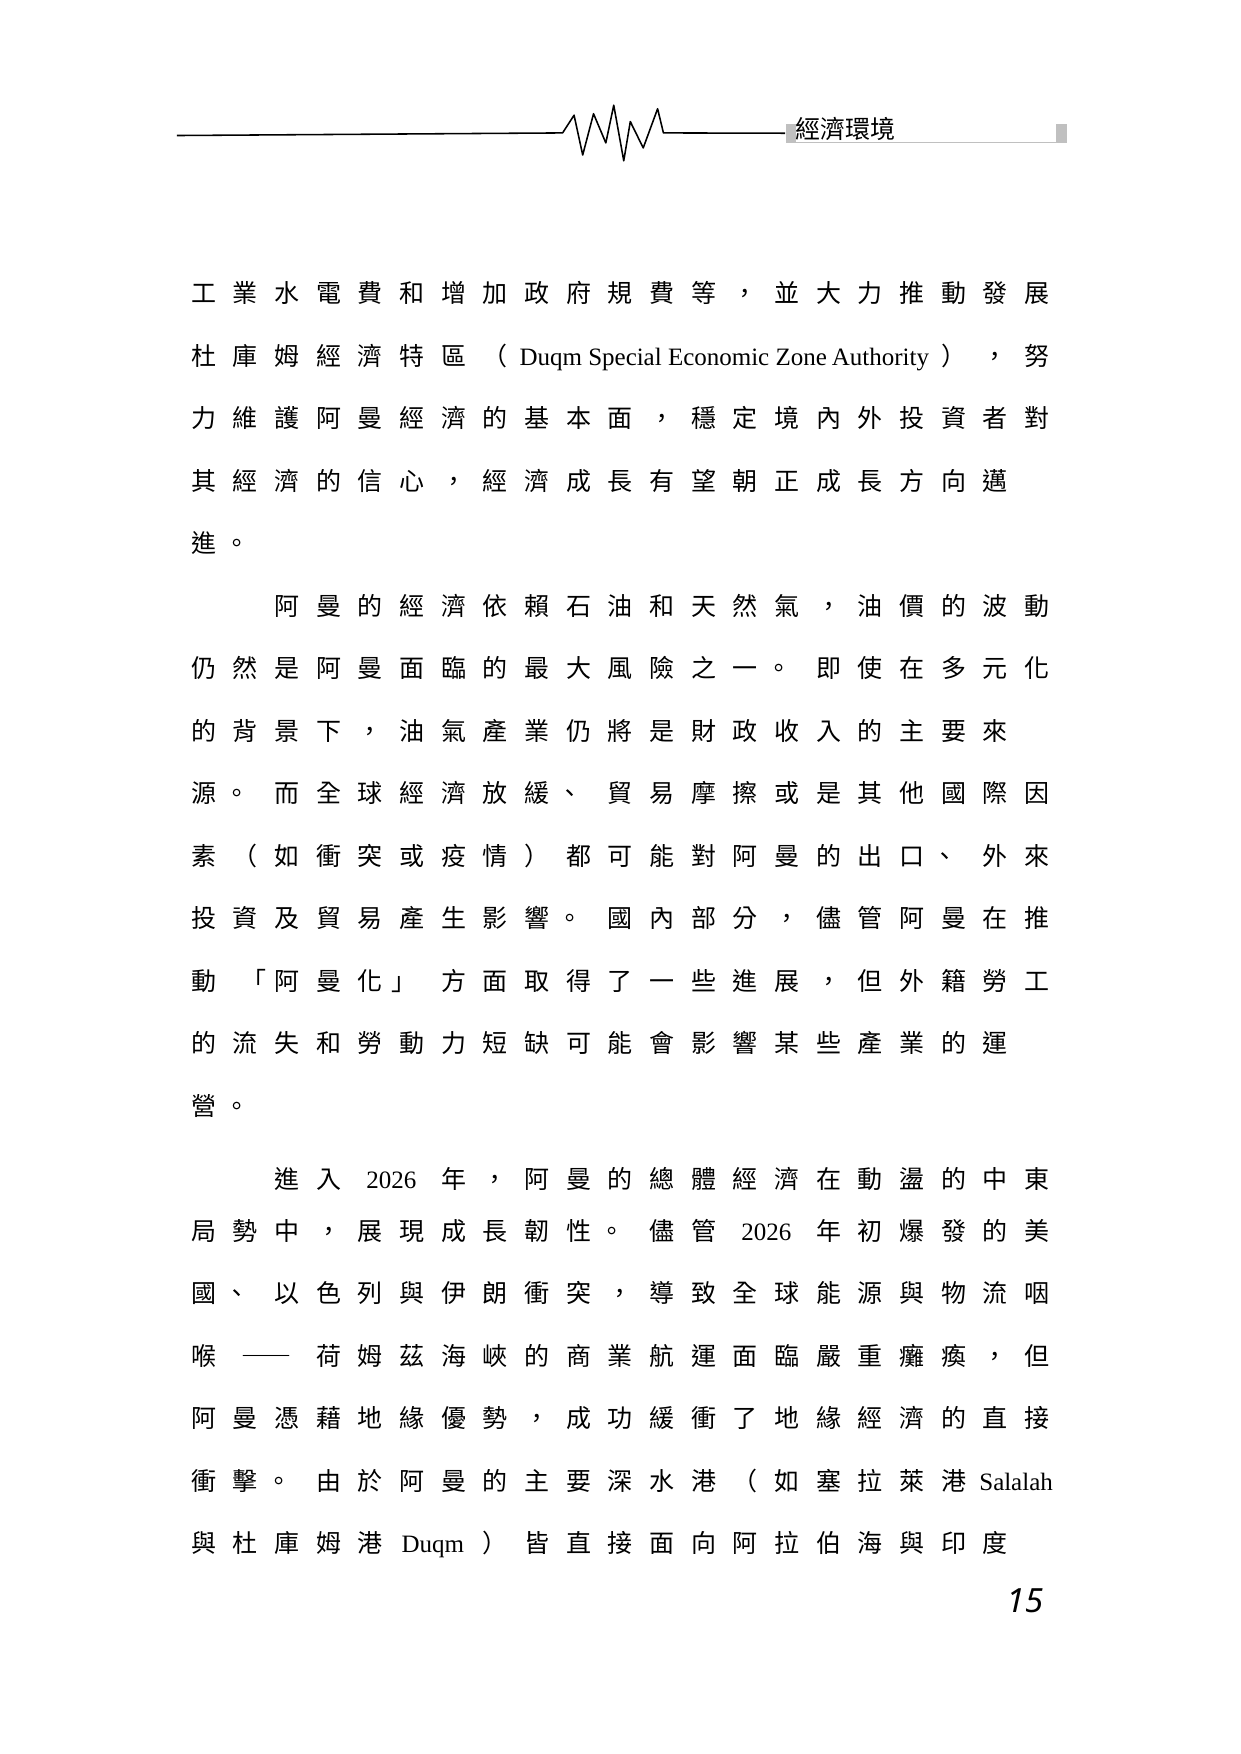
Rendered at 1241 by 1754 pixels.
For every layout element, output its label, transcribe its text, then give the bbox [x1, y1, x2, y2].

text 阿曼的經濟依賴石油和天然氣，油價的波動仍然是阿曼面臨的最大風險之一。即使在多元化的背景下，油氣產業仍將是財政收入的主要來源。而全球經濟放緩、貿易摩擦或是其他國際因素（如衝突或疫情）都可能對阿曼的出口、外來投資及貿易產生影響。國內部分，儘管阿曼在推動「阿曼化」方面取得了一些進展，但外籍勞工的流失和勞動力短缺可能會影響某些產業的運營。 [183, 563, 1058, 1125]
text 工業水電費和增加政府規費等，並大力推動發展杜庫姆經濟特區（Duqm Special Economic Zone Authority），努力維護阿曼經濟的基本面，穩定境內外投資者對其經濟的信心，經濟成長有望朝正成長方向邁進。 [183, 250, 1058, 563]
text 進入2026年，阿曼的總體經濟在動盪的中東局勢中，展現成長韌性。儘管2026年初爆發的美國、以色列與伊朗衝突，導致全球能源與物流咽喉——荷姆茲海峽的商業航運面臨嚴重癱瘓，但阿曼憑藉地緣優勢，成功緩衝了地緣經濟的直接衝擊。由於阿曼的主要深水港（如塞拉萊港Salalah與杜庫姆港Duqm）皆直接面向阿拉伯海與印度 [183, 1125, 1058, 1563]
